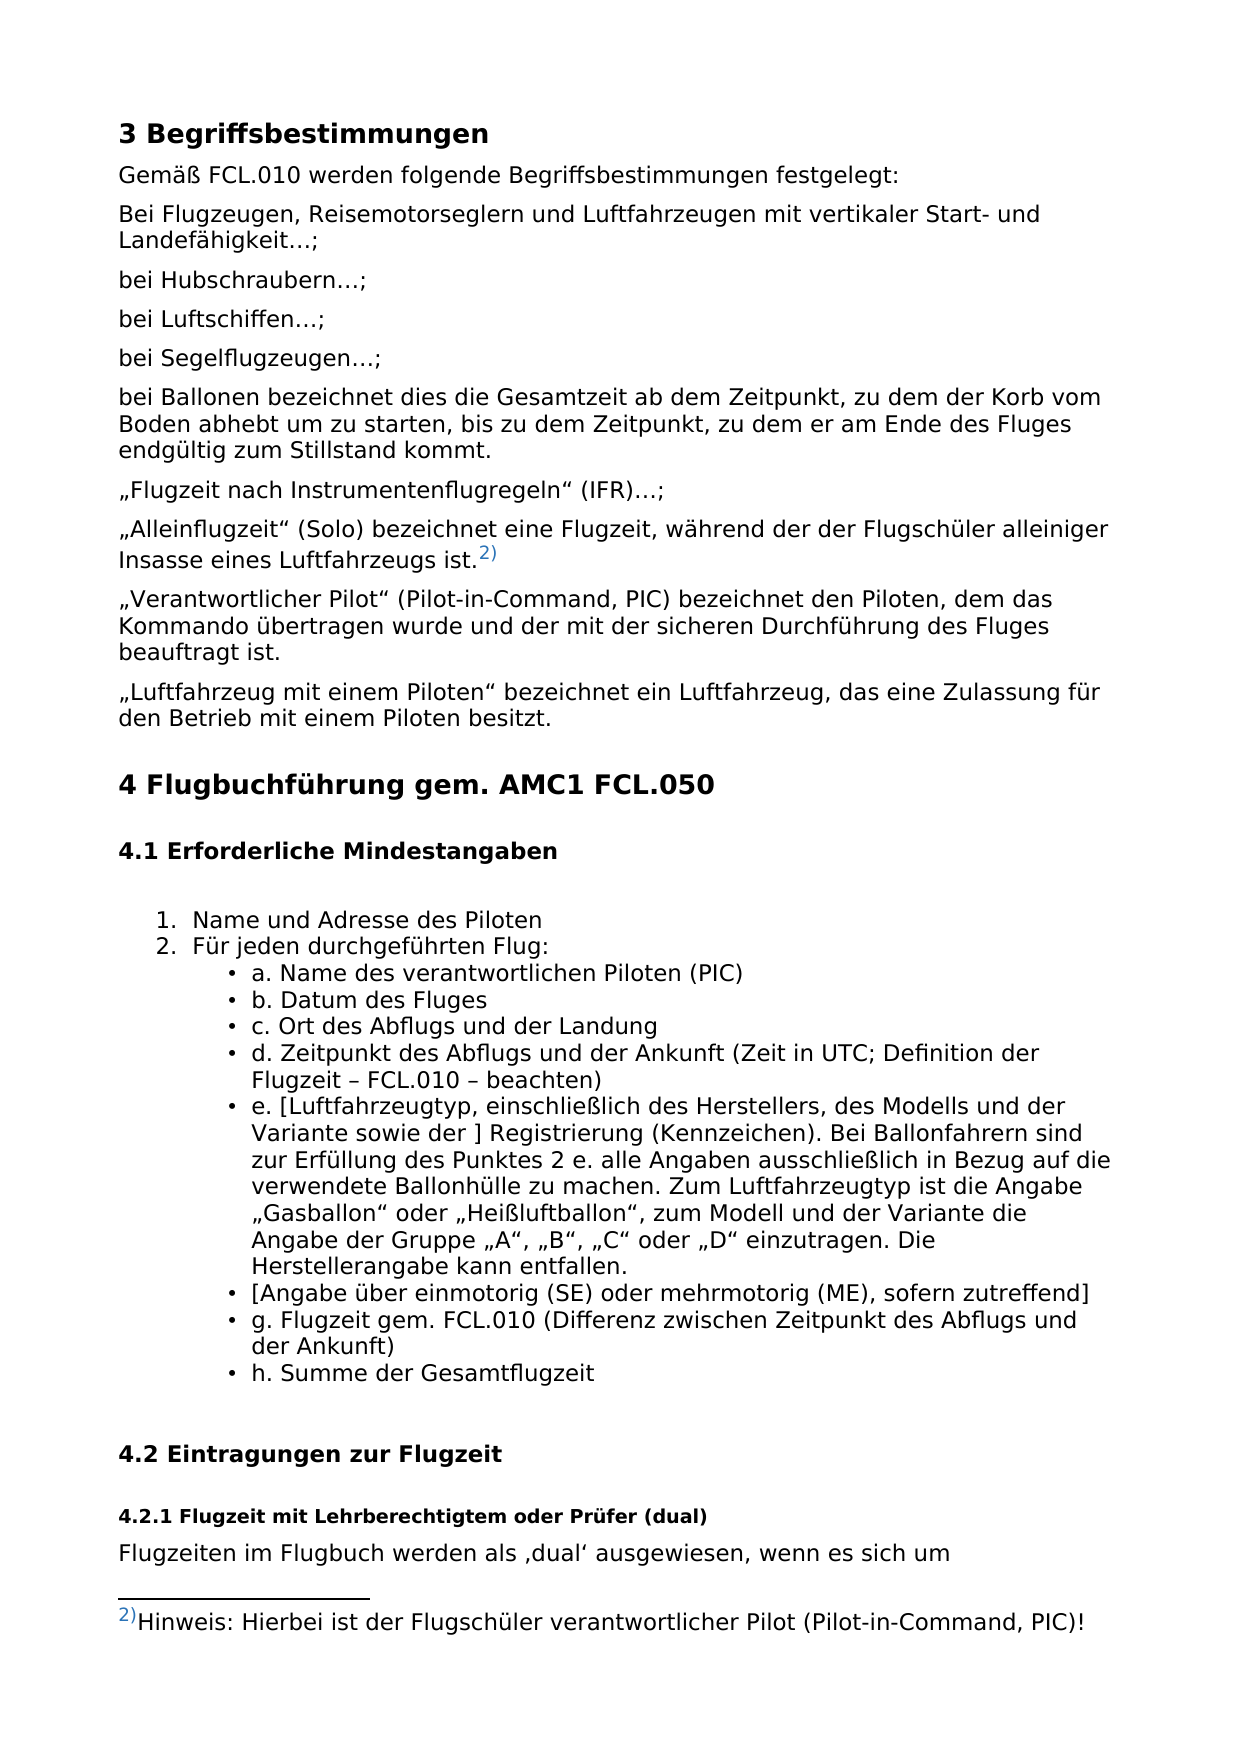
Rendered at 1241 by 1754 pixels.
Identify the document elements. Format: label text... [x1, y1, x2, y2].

list c. Ort des Abflugs und der Landung [236, 1013, 1122, 1040]
text Bei Flugzeugen, Reisemotorseglern und Luftfahrzeugen mit vertikaler Start- und Landefähigkeit…; [118, 201, 1122, 254]
list g. Flugzeit gem. FCL.010 (Differenz zwischen Zeitpunkt des Abflugs und der Ankunft) [236, 1307, 1122, 1360]
text Hinweis: Hierbei ist der Flugschüler verantwortlicher Pilot (Pilot-in-Command, PIC)! [118, 1605, 1122, 1636]
list [Angabe über einmotorig (SE) oder mehrmotorig (ME), sofern zutreffend] [236, 1280, 1122, 1307]
text bei Hubschraubern…; [118, 267, 1122, 293]
subtitle 4.2.1 Flugzeit mit Lehrberechtigtem oder Prüfer (dual) [118, 1506, 1122, 1528]
text „Luftfahrzeug mit einem Piloten“ bezeichnet ein Luftfahrzeug, das eine Zulassung für den Betrieb mit einem Piloten besitzt. [118, 679, 1122, 732]
text bei Segelflugzeugen…; [118, 345, 1122, 372]
text „Verantwortlicher Pilot“ (Pilot-in-Command, PIC) bezeichnet den Piloten, dem das Kommando übertragen wurde und der mit der sicheren Durchführung des Fluges beauftragt ist. [118, 586, 1122, 666]
text „Alleinflugzeit“ (Solo) bezeichnet eine Flugzeit, während der der Flugschüler alleiniger Insasse eines Luftfahrzeugs ist. [118, 516, 1122, 574]
subtitle 4 Flugbuchführung gem. AMC1 FCL.050 [118, 769, 1122, 801]
list e. [Luftfahrzeugtyp, einschließlich des Herstellers, des Modells und der Variante sowie der ] Registrierung (Kennzeichen). Bei Ballonfahrern sind zur Erfüllung des Punktes 2 e. alle Angaben ausschließlich in Bezug auf die verwendete Ballonhülle zu machen. Zum Luftfahrzeugtyp ist die Angabe „Gasballon“ oder „Heißluftballon“, zum Modell und der Variante die Angabe der Gruppe „A“, „B“, „C“ oder „D“ einzutragen. Die Herstellerangabe kann entfallen. [236, 1093, 1122, 1280]
list Für jeden durchgeführten Flug: [177, 933, 1122, 960]
list b. Datum des Fluges [236, 987, 1122, 1013]
text Gemäß FCL.010 werden folgende Begriffsbestimmungen festgelegt: [118, 162, 1122, 188]
text Flugzeiten im Flugbuch werden als ‚dual‘ ausgewiesen, wenn es sich um [118, 1540, 1122, 1567]
text „Flugzeit nach Instrumentenflugregeln“ (IFR)…; [118, 477, 1122, 503]
list d. Zeitpunkt des Abflugs und der Ankunft (Zeit in UTC; Definition der Flugzeit – FCL.010 – beachten) [236, 1040, 1122, 1093]
list Name und Adresse des Piloten [177, 907, 1122, 933]
subtitle 3 Begriffsbestimmungen [118, 118, 1122, 149]
list h. Summe der Gesamtflugzeit [236, 1360, 1122, 1387]
subtitle 4.1 Erforderliche Mindestangaben [118, 838, 1122, 865]
text bei Ballonen bezeichnet dies die Gesamtzeit ab dem Zeitpunkt, zu dem der Korb vom Boden abhebt um zu starten, bis zu dem Zeitpunkt, zu dem er am Ende des Fluges endgültig zum Stillstand kommt. [118, 384, 1122, 464]
list a. Name des verantwortlichen Piloten (PIC) [236, 960, 1122, 987]
subtitle 4.2 Eintragungen zur Flugzeit [118, 1441, 1122, 1468]
text bei Luftschiffen…; [118, 306, 1122, 333]
